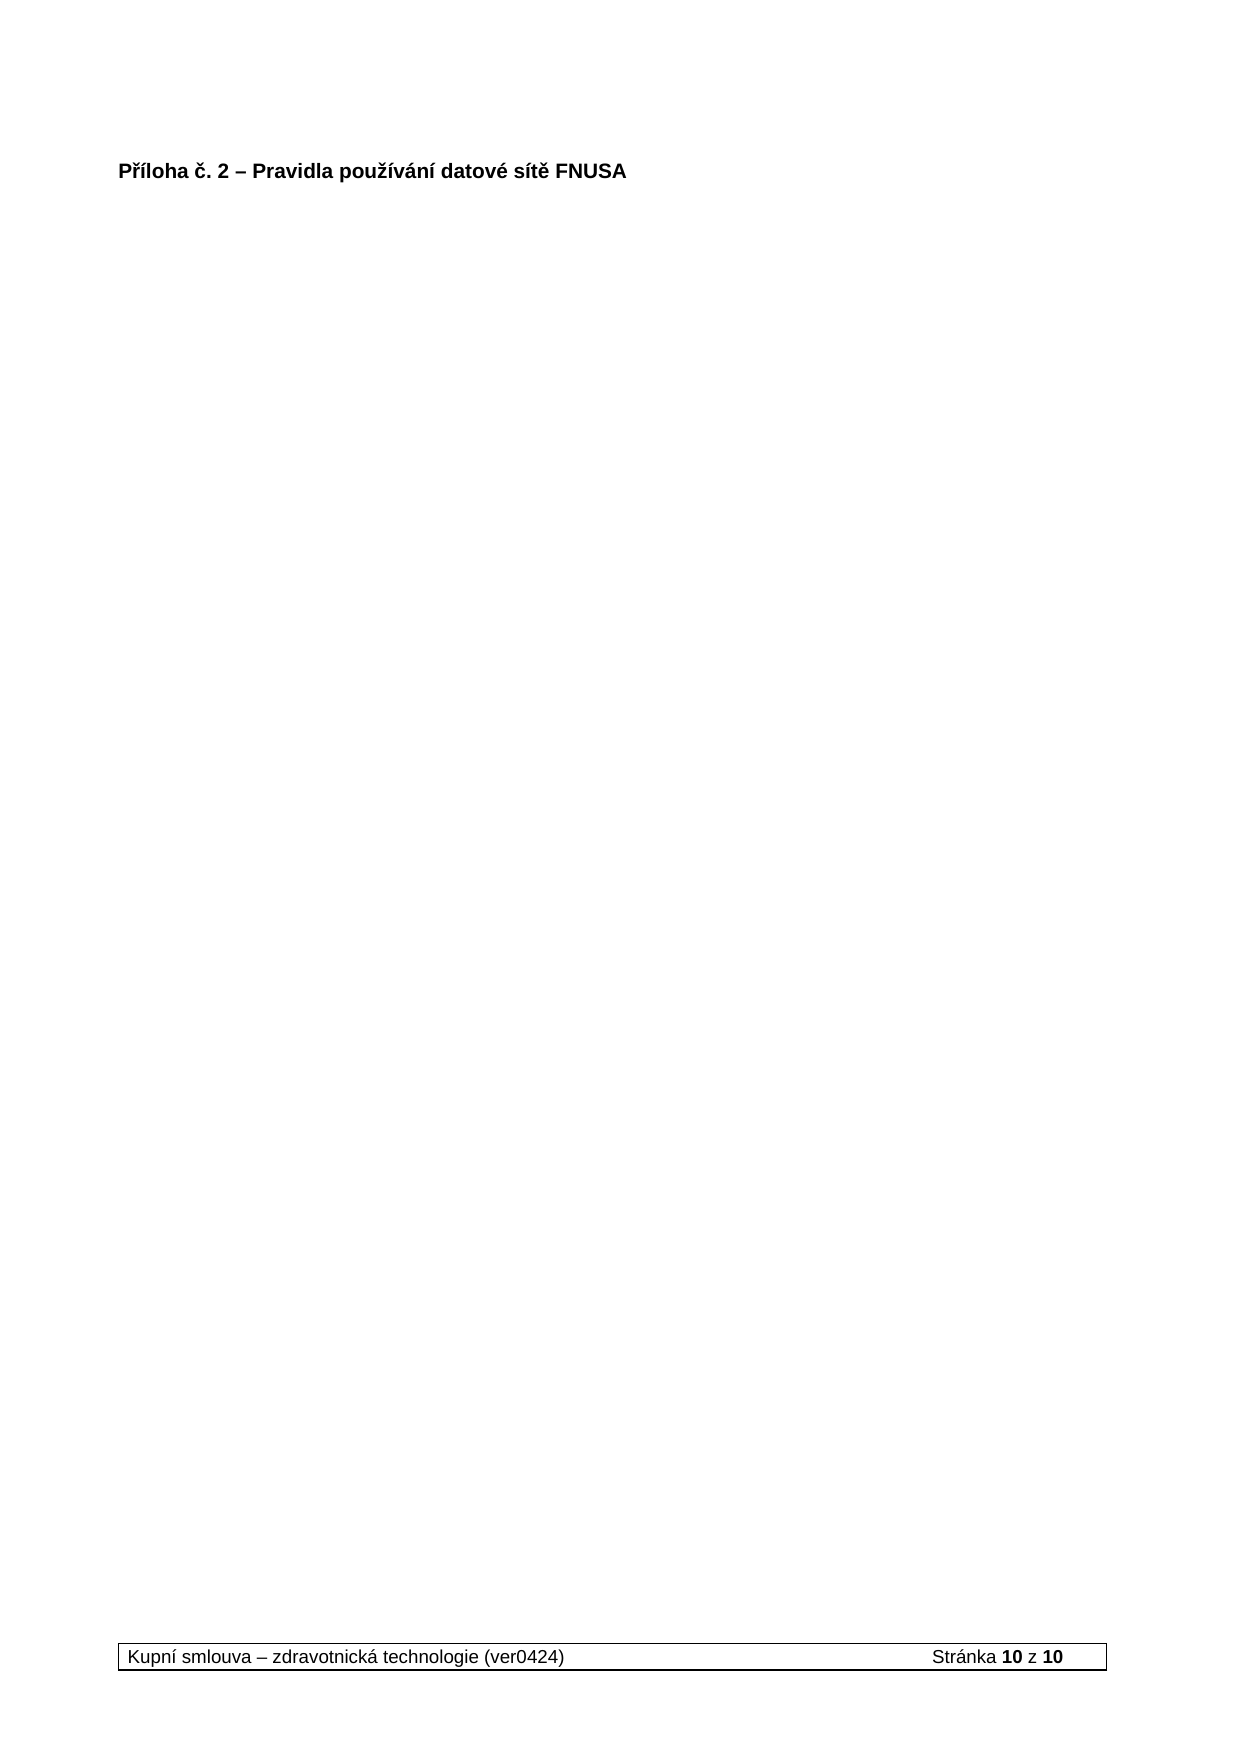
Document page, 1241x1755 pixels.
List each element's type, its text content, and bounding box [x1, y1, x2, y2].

text Příloha č. 2 – Pravidla používání datové sítě FNUSA [118, 159, 1107, 183]
